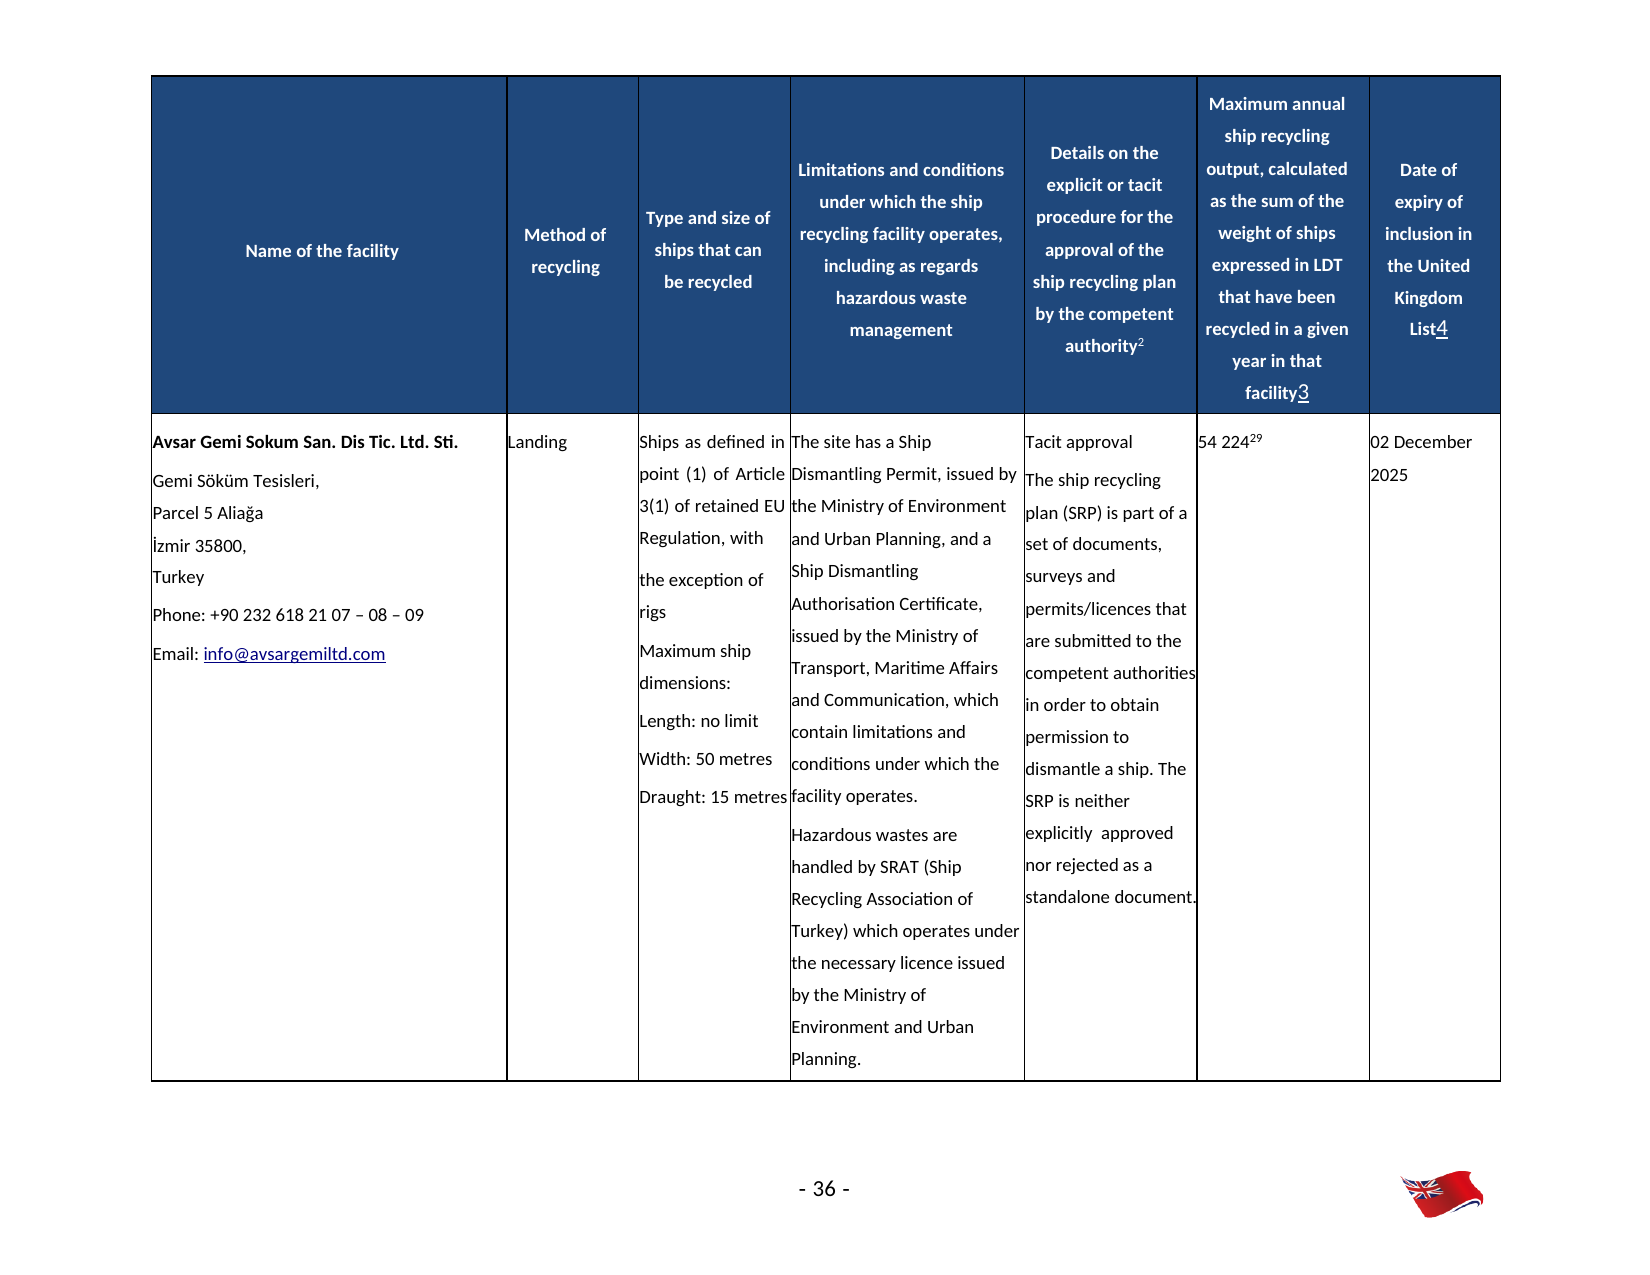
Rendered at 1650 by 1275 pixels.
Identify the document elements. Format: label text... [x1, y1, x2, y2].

table_header Details on the explicit or tacit procedure for the approval of the ship recycling plan by the competent authority2 [1025, 77, 1196, 413]
table_header Name of the facility [152, 77, 506, 413]
table_header Date of expiry of inclusion in the United Kingdom List4 [1370, 77, 1500, 413]
table_cell Landing [508, 414, 638, 1080]
table_header Maximum annual ship recycling output, calculated as the sum of the weight of ships expressed in LDT that have been recycled in a given year in that facility3 [1198, 77, 1369, 413]
table_cell 02 December 2025 [1370, 414, 1500, 1080]
table_cell The site has a Ship Dismantling Permit, issued by the Ministry of Environment and Urban Planning, and a Ship Dismantling Authorisation Certificate, issued by the Ministry of Transport, Maritime Affairs and Communication, which contain limitations and conditions under which the facility operates. Hazardous wastes are handled by SRAT (Ship Recycling Association of Turkey) which operates under the necessary licence issued by the Ministry of Environment and Urban Planning. [791, 414, 1024, 1080]
table_header Method of recycling [508, 77, 638, 413]
table_header Limitations and conditions under which the ship recycling facility operates, including as regards hazardous waste management [791, 77, 1024, 413]
table_cell Avsar Gemi Sokum San. Dis Tic. Ltd. Sti. Gemi Söküm Tesisleri, Parcel 5 Aliağa İzmir 35800, Turkey Phone: +90 232 618 21 07 – 08 – 09 Email: info@avsargemiltd.com [152, 414, 506, 1080]
table_cell 54 22429 [1198, 414, 1369, 1080]
table_header Type and size of ships that can be recycled [639, 77, 790, 413]
table_cell Tacit approval The ship recycling plan (SRP) is part of a set of documents, surveys and permits/licences that are submitted to the competent authorities in order to obtain permission to dismantle a ship. The SRP is neither explicitly approved nor rejected as a standalone document. [1025, 414, 1196, 1080]
table_cell Ships as defined in point (1) of Article 3(1) of retained EU Regulation, with the exception of rigs Maximum ship dimensions: Length: no limit Width: 50 metres Draught: 15 metres [639, 414, 790, 1080]
